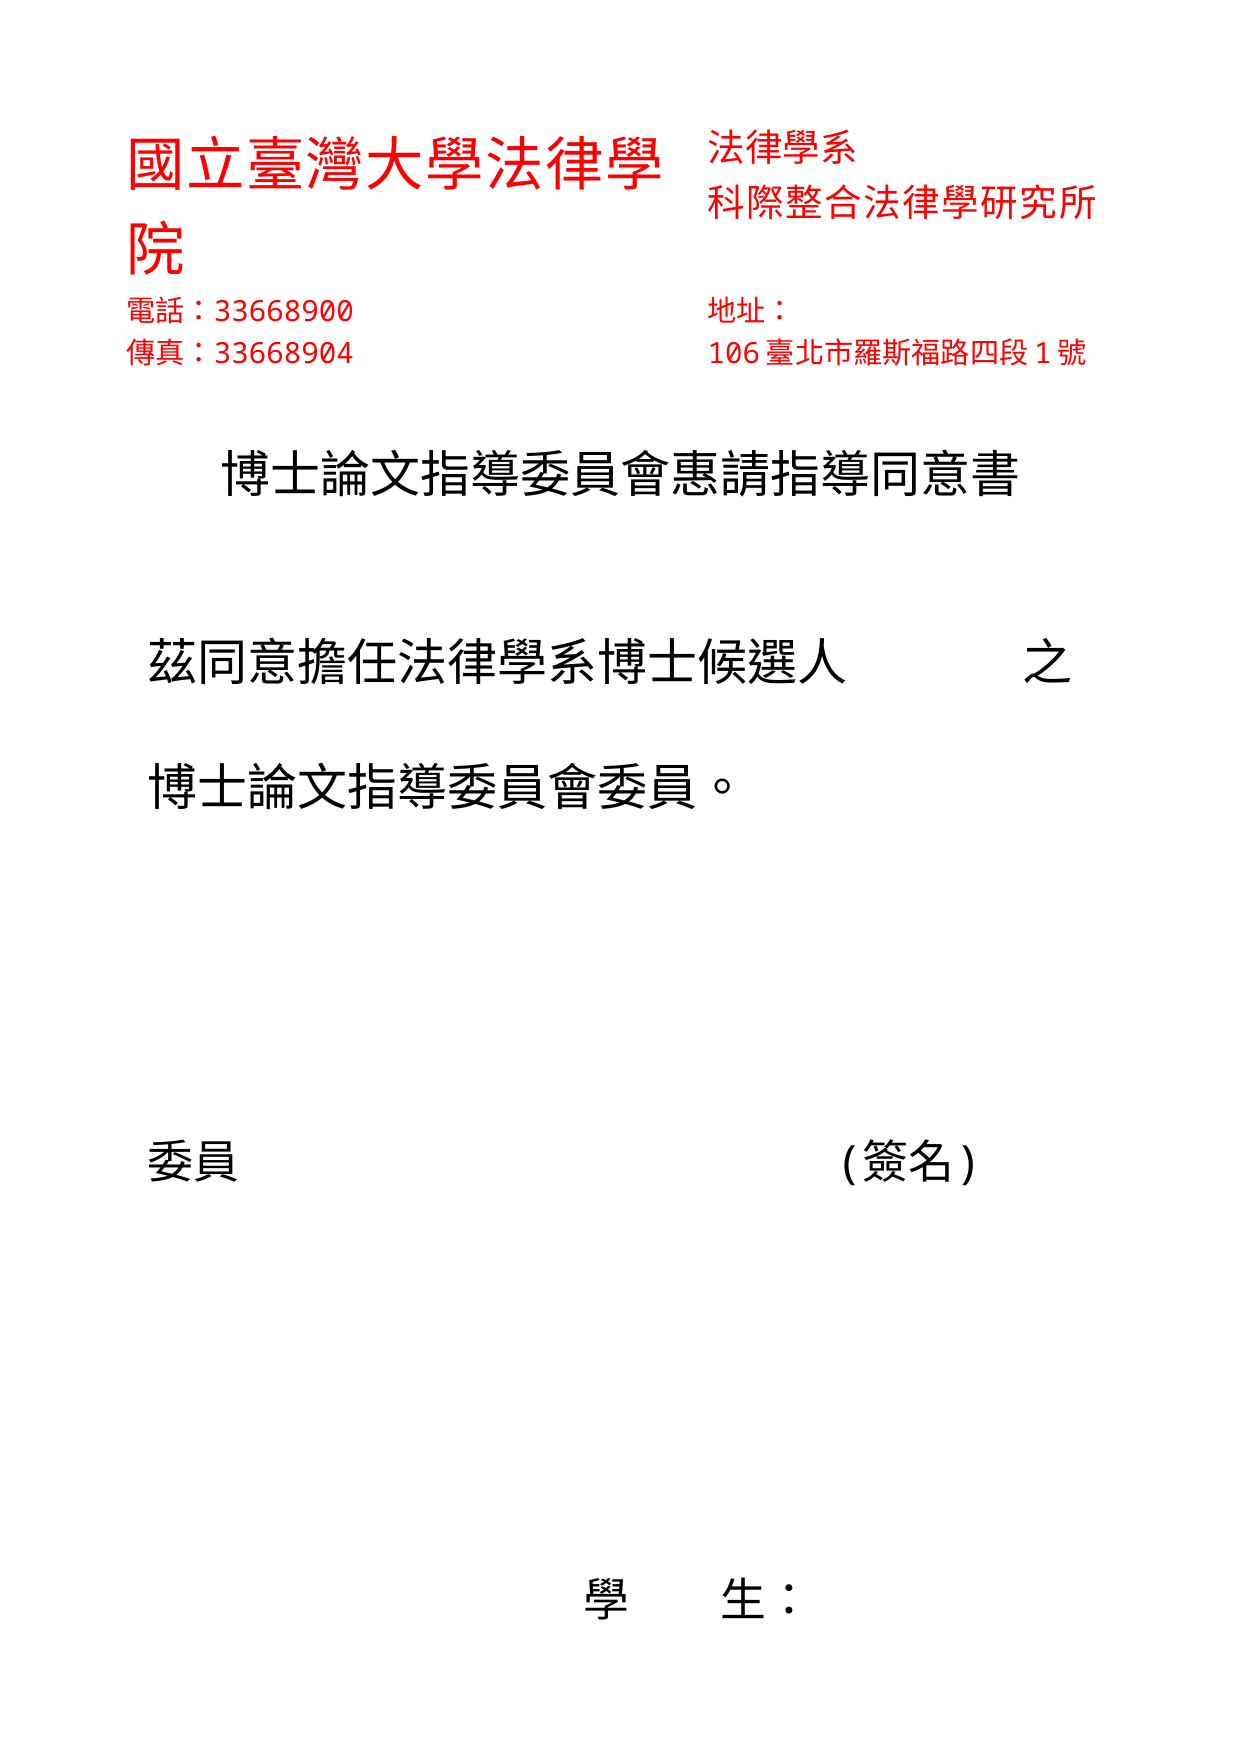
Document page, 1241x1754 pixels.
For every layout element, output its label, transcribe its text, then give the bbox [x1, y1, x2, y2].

text 博士論文指導委員會惠請指導同意書 [148, 398, 1092, 523]
text 委員 (簽名) [148, 1086, 1092, 1211]
text 茲同意擔任法律學系博士候選人 之博士論文指導委員會委員。 [148, 586, 1092, 836]
text 學 生： [148, 1523, 1092, 1648]
